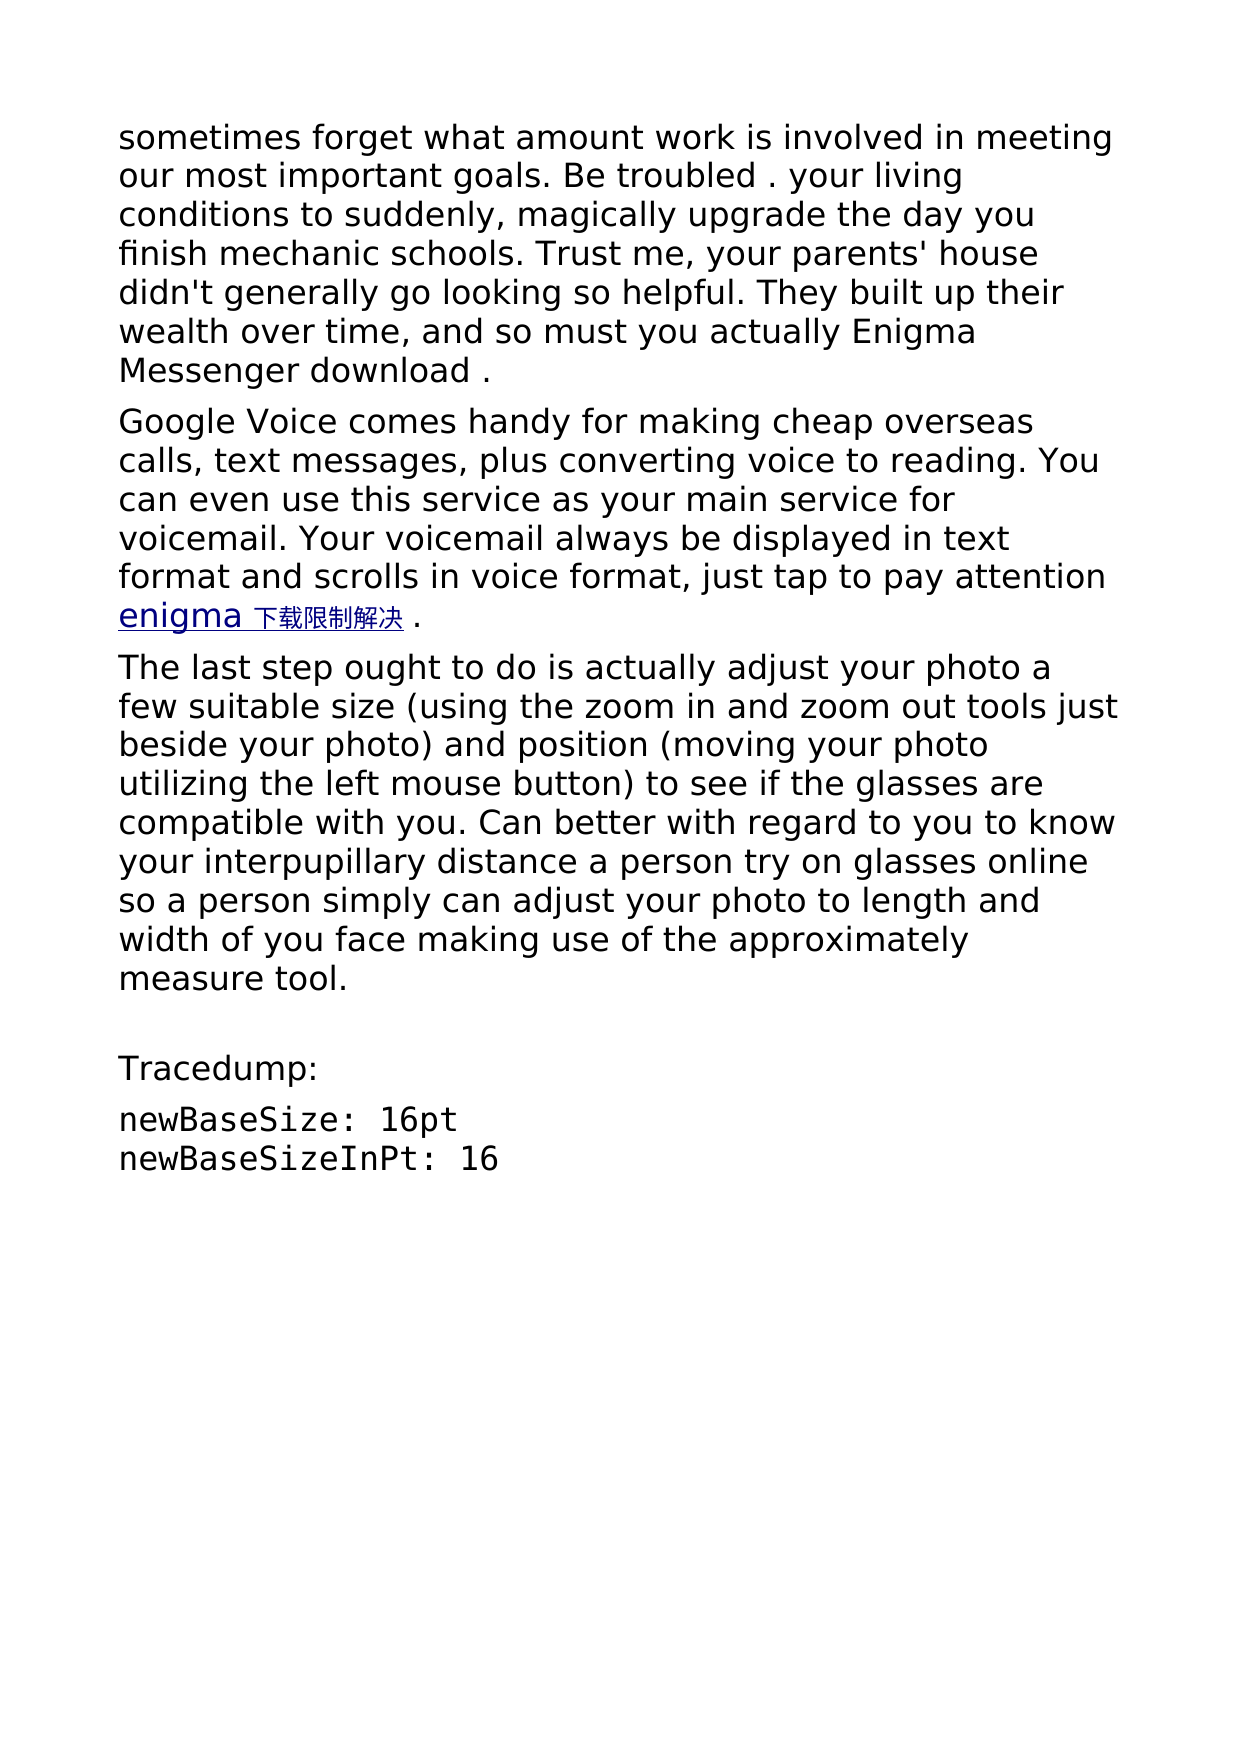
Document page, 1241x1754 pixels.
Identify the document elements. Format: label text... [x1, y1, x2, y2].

text Google Voice comes handy for making cheap overseas calls, text messages, plus converting voice to reading. You can even use this service as your main service for voicemail. Your voicemail always be displayed in text format and scrolls in voice format, just tap to pay attention enigma 下载限制解决 . [118, 403, 1122, 636]
text sometimes forget what amount work is involved in meeting our most important goals. Be troubled . your living conditions to suddenly, magically upgrade the day you finish mechanic schools. Trust me, your parents' house didn't generally go looking so helpful. They built up their wealth over time, and so must you actually Enigma Messenger download . [118, 118, 1122, 390]
text newBaseSize: 16pt newBaseSizeInPt: 16 [118, 1101, 1122, 1178]
text Tracedump: [118, 1010, 1122, 1088]
text The last step ought to do is actually adjust your photo a few suitable size (using the zoom in and zoom out tools just beside your photo) and position (moving your photo utilizing the left mouse button) to see if the glasses are compatible with you. Can better with regard to you to know your interpupillary distance a person try on glasses online so a person simply can adjust your photo to length and width of you face making use of the approximately measure tool. [118, 648, 1122, 998]
